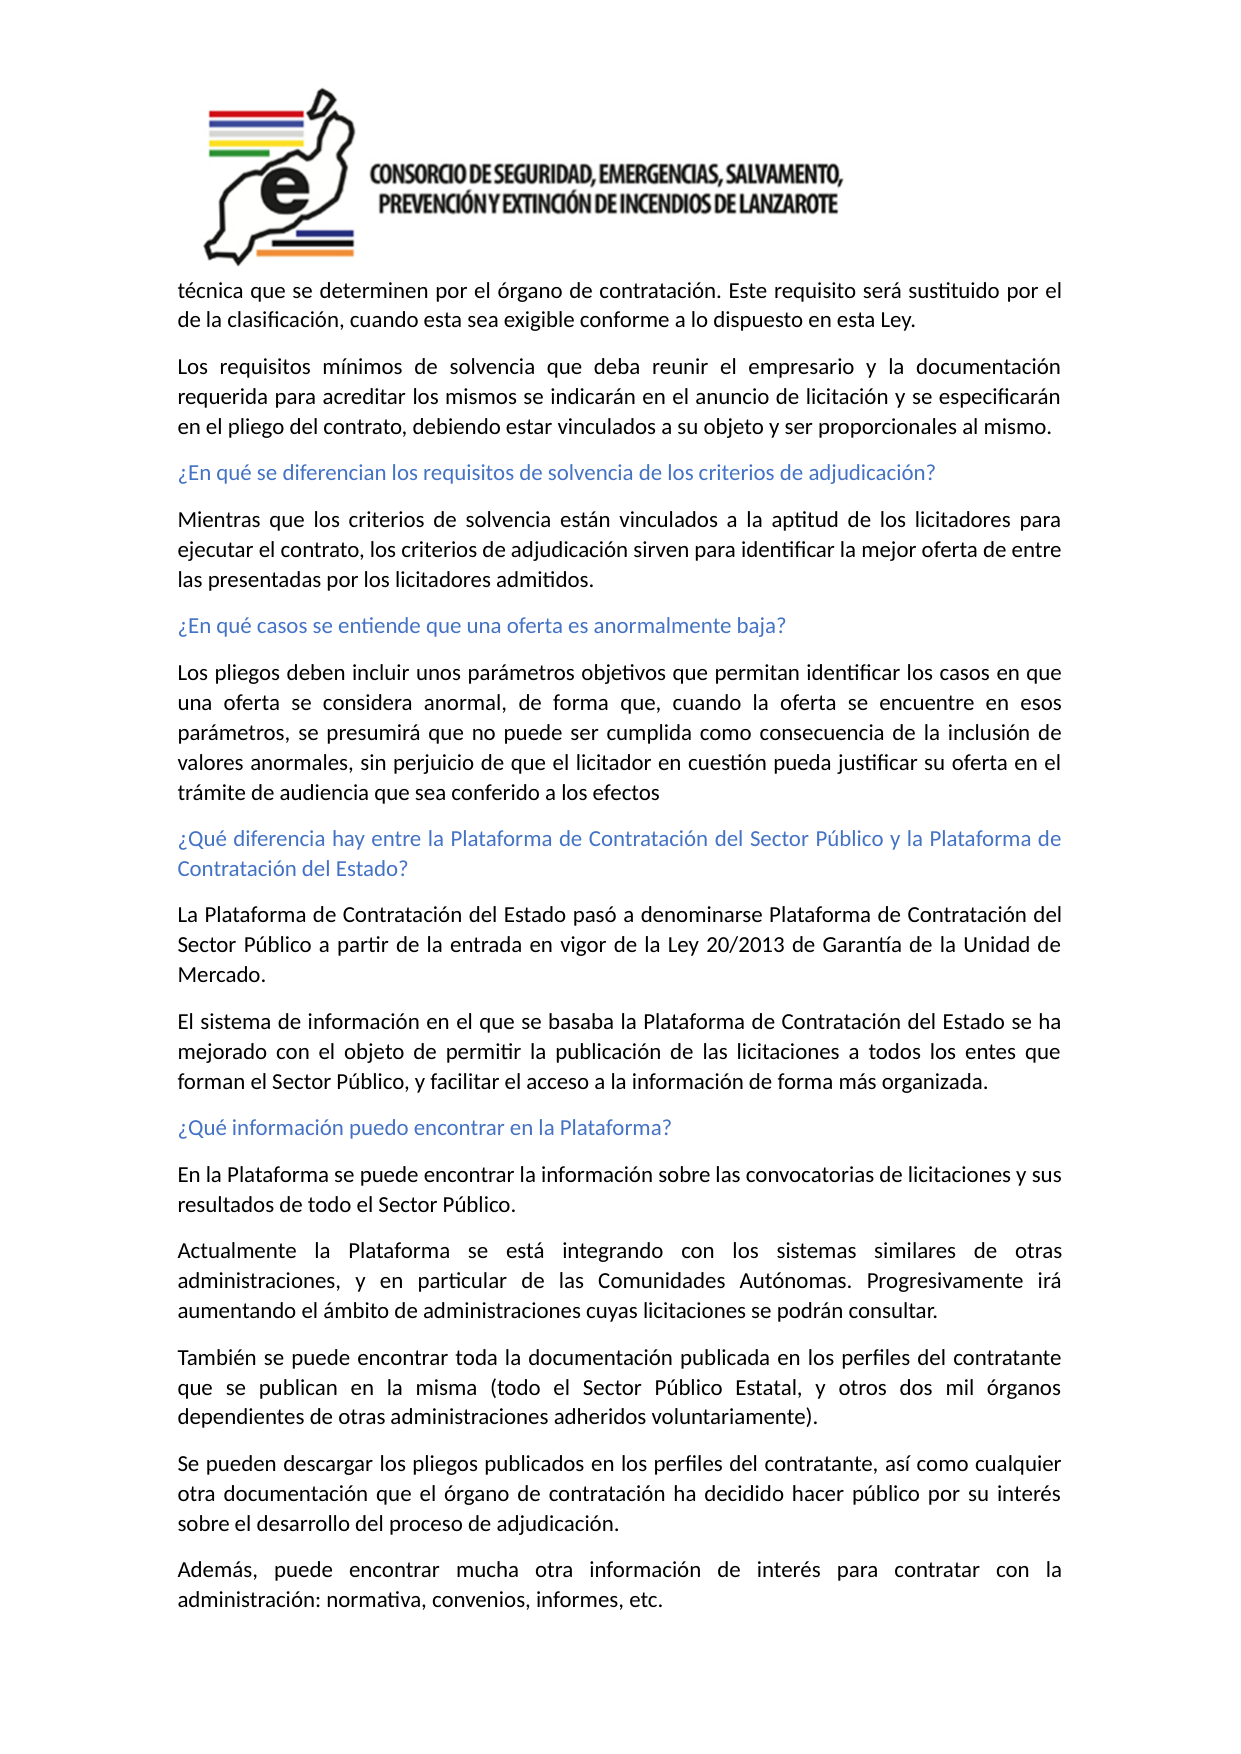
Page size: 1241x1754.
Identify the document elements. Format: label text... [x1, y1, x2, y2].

text Los pliegos deben incluir unos parámetros objetivos que permitan identificar los casos en que una oferta se considera anormal, de forma que, cuando la oferta se encuentre en esos parámetros, se presumirá que no puede ser cumplida como consecuencia de la inclusión de valores anormales, sin perjuicio de que el licitador en cuestión pueda justificar su oferta en el trámite de audiencia que sea conferido a los efectos [177, 658, 1063, 806]
text ¿En qué casos se entiende que una oferta es anormalmente baja? [177, 611, 1063, 639]
text También se puede encontrar toda la documentación publicada en los perfiles del contratante que se publican en la misma (todo el Sector Público Estatal, y otros dos mil órganos dependientes de otras administraciones adheridos voluntariamente). [177, 1343, 1063, 1431]
text Mientras que los criterios de solvencia están vinculados a la aptitud de los licitadores para ejecutar el contrato, los criterios de adjudicación sirven para identificar la mejor oferta de entre las presentadas por los licitadores admitidos. [177, 505, 1063, 593]
text Los requisitos mínimos de solvencia que deba reunir el empresario y la documentación requerida para acreditar los mismos se indicarán en el anuncio de licitación y se especificarán en el pliego del contrato, debiendo estar vinculados a su objeto y ser proporcionales al mismo. [177, 352, 1063, 440]
text ¿Qué información puedo encontrar en la Plataforma? [177, 1113, 1063, 1141]
text técnica que se determinen por el órgano de contratación. Este requisito será sustituido por el de la clasificación, cuando esta sea exigible conforme a lo dispuesto en esta Ley. [177, 276, 1063, 334]
text ¿Qué diferencia hay entre la Plataforma de Contratación del Sector Público y la Plataforma de Contratación del Estado? [177, 824, 1063, 882]
text Además, puede encontrar mucha otra información de interés para contratar con la administración: normativa, convenios, informes, etc. [177, 1555, 1063, 1613]
text En la Plataforma se puede encontrar la información sobre las convocatorias de licitaciones y sus resultados de todo el Sector Público. [177, 1160, 1063, 1218]
text La Plataforma de Contratación del Estado pasó a denominarse Plataforma de Contratación del Sector Público a partir de la entrada en vigor de la Ley 20/2013 de Garantía de la Unidad de Mercado. [177, 901, 1063, 988]
text ¿En qué se diferencian los requisitos de solvencia de los criterios de adjudicación? [177, 458, 1063, 487]
text El sistema de información en el que se basaba la Plataforma de Contratación del Estado se ha mejorado con el objeto de permitir la publicación de las licitaciones a todos los entes que forman el Sector Público, y facilitar el acceso a la información de forma más organizada. [177, 1007, 1063, 1095]
text Se pueden descargar los pliegos publicados en los perfiles del contratante, así como cualquier otra documentación que el órgano de contratación ha decidido hacer público por su interés sobre el desarrollo del proceso de adjudicación. [177, 1449, 1063, 1537]
text Actualmente la Plataforma se está integrando con los sistemas similares de otras administraciones, y en particular de las Comunidades Autónomas. Progresivamente irá aumentando el ámbito de administraciones cuyas licitaciones se podrán consultar. [177, 1236, 1063, 1324]
